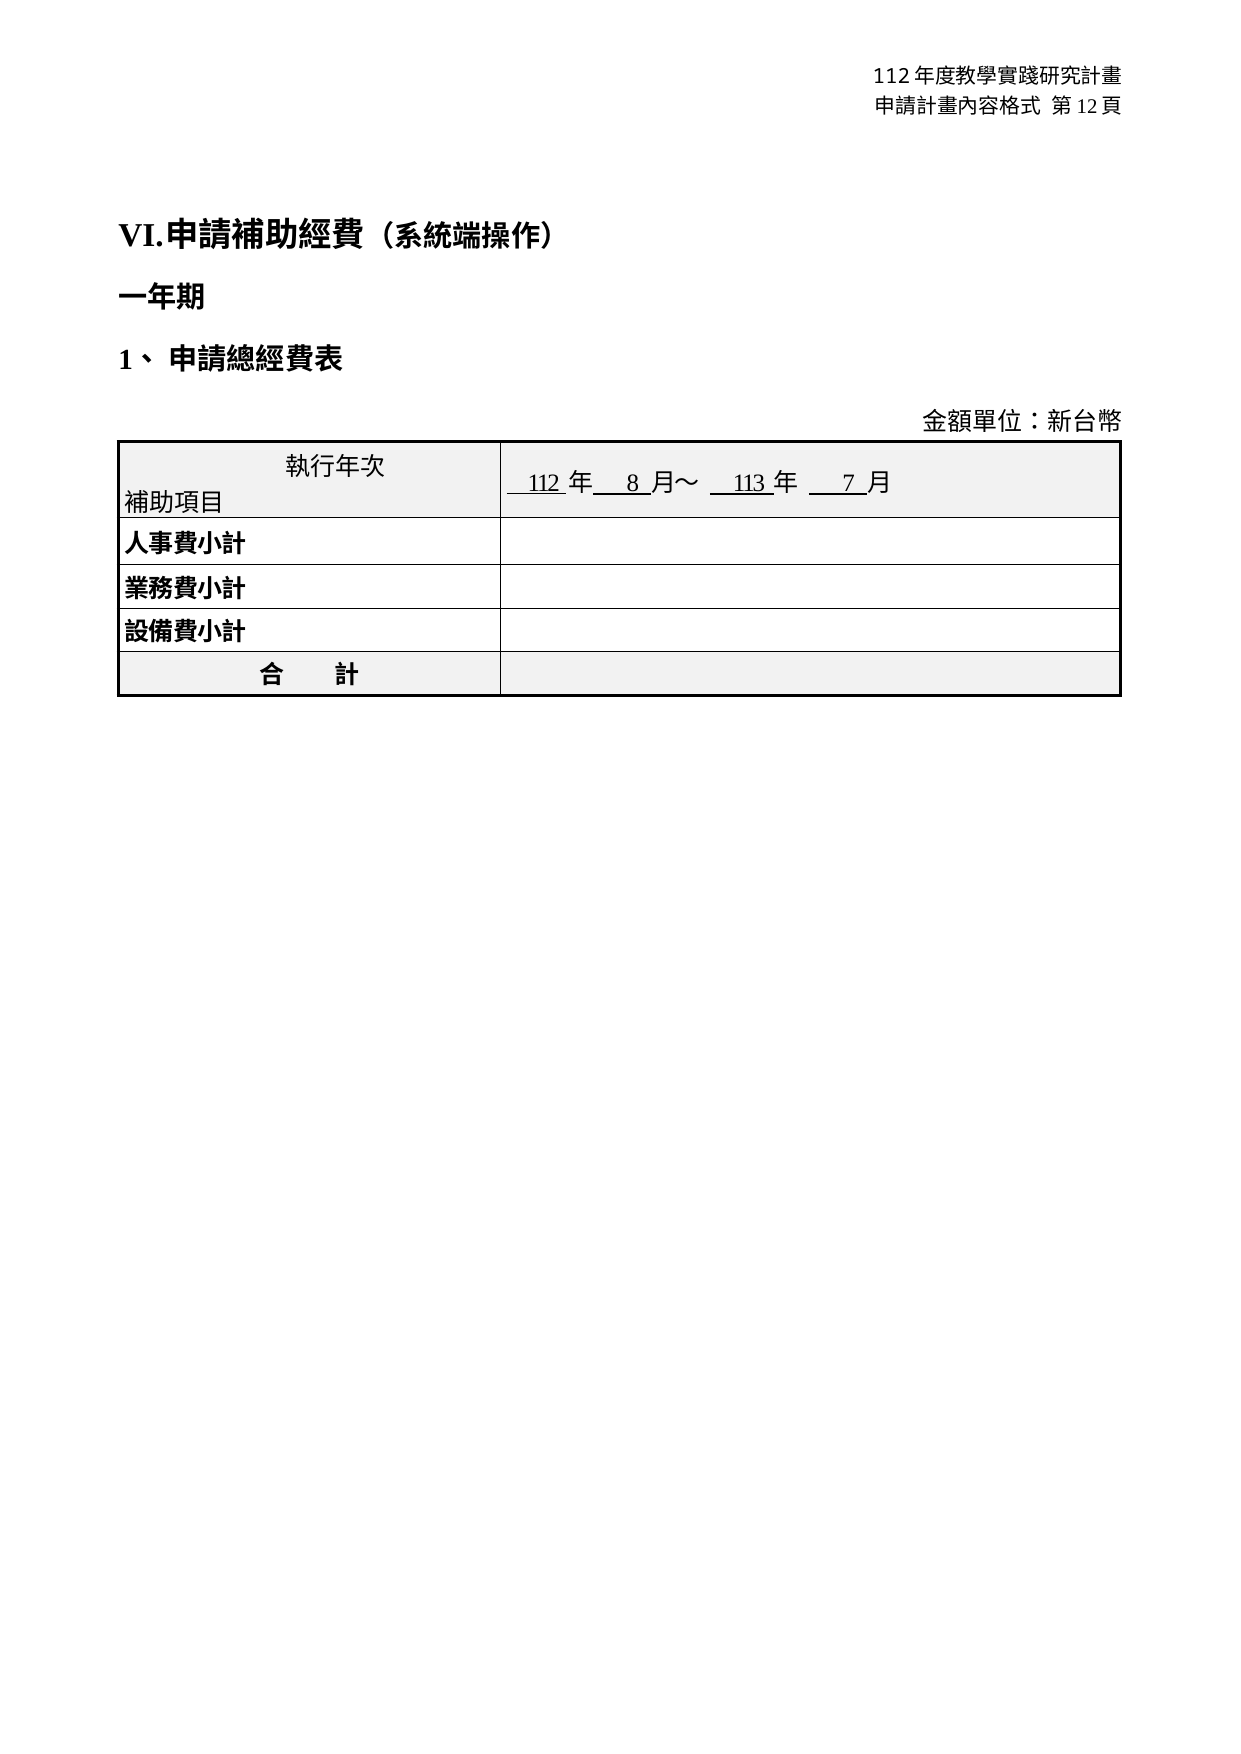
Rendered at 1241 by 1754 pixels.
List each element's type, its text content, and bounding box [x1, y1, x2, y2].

table_cell 合 計 [120, 652, 500, 694]
text 一年期 [118, 253, 1122, 315]
table_header 112 年 8 月～ 113 年 7 月 [501, 443, 1119, 517]
table_header 執行年次 補助項目 [120, 443, 500, 517]
table_cell 設備費小計 [120, 609, 500, 651]
table_cell [501, 609, 1119, 651]
list 申請總經費表 [118, 315, 1122, 378]
table_cell 業務費小計 [120, 565, 500, 607]
text 金額單位：新台幣 [156, 378, 1122, 440]
table_cell [501, 565, 1119, 607]
table_cell [501, 652, 1119, 694]
table_cell 人事費小計 [120, 518, 500, 564]
table_cell [501, 518, 1119, 564]
list 申請補助經費（系統端操作） [118, 190, 1122, 253]
